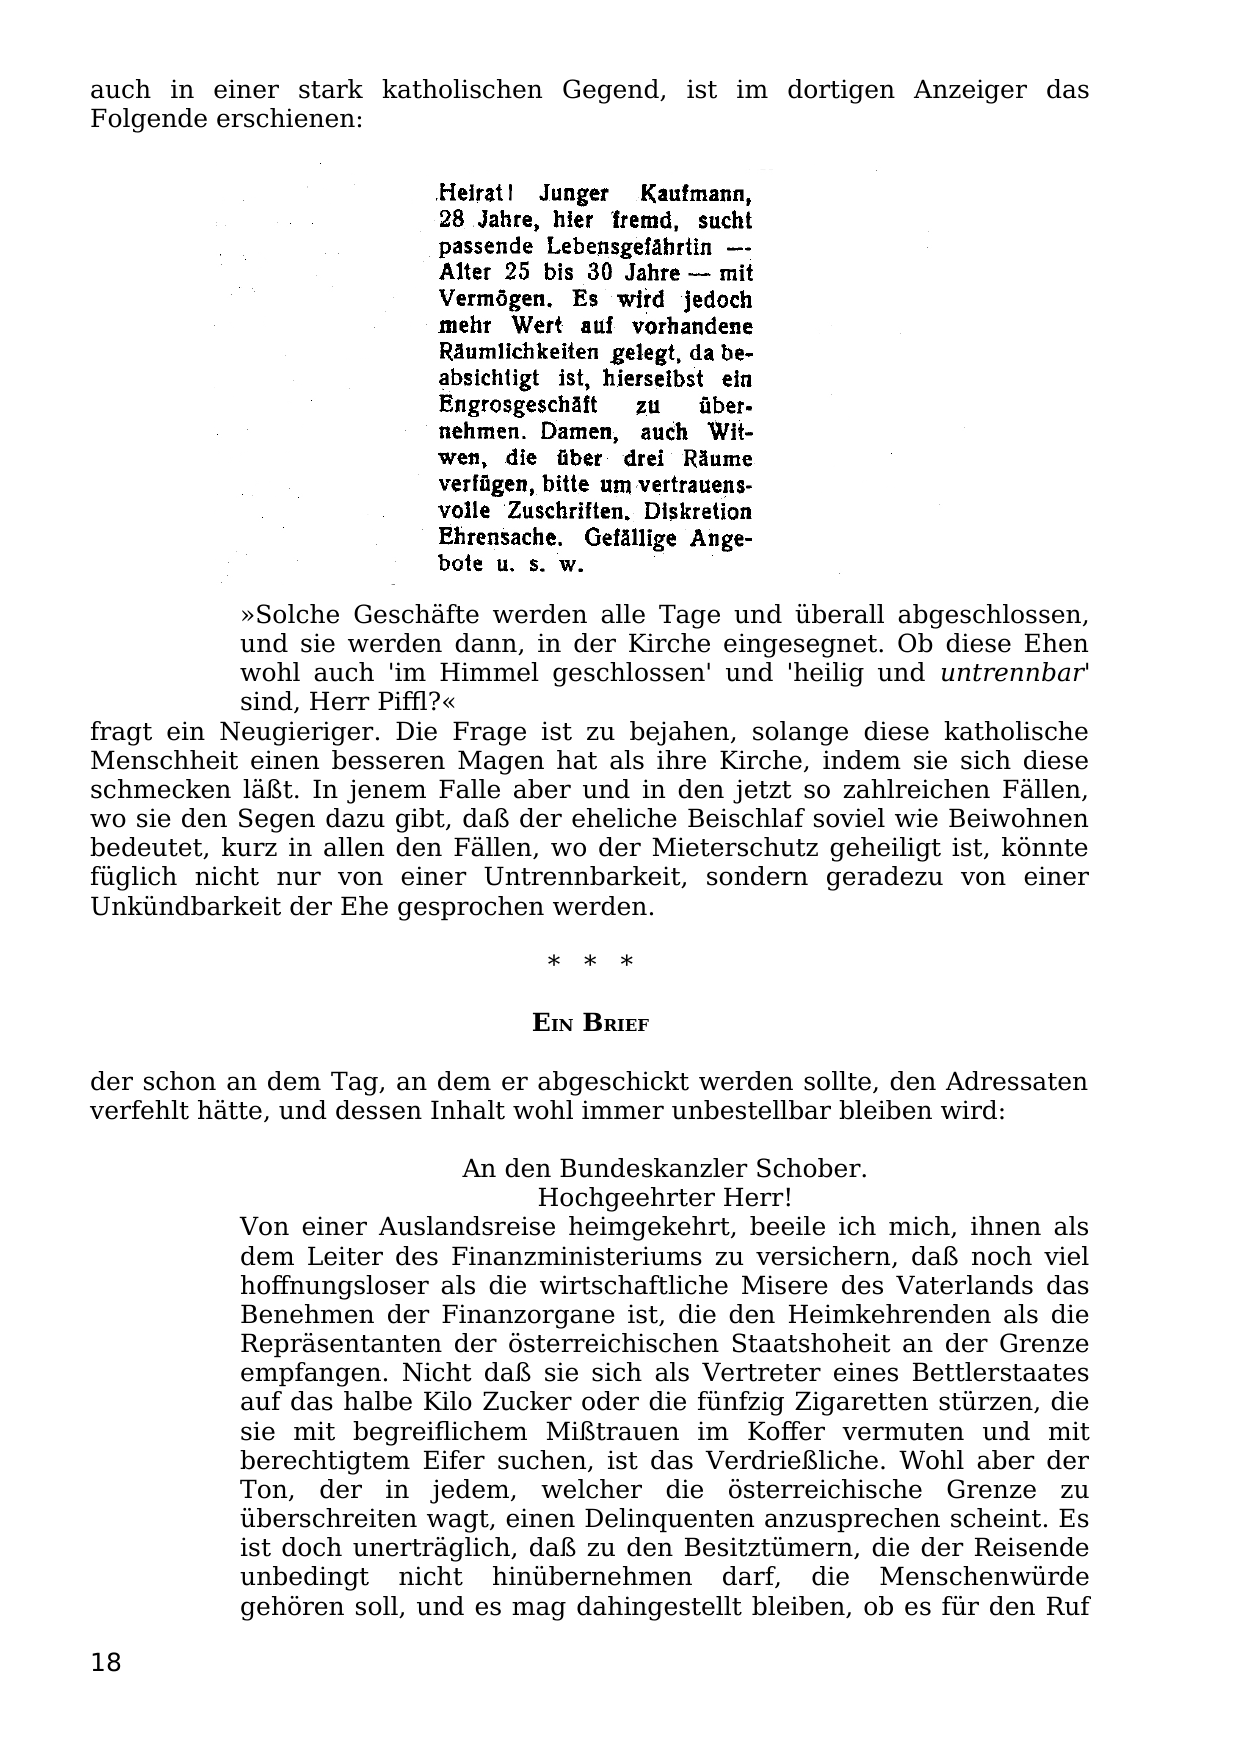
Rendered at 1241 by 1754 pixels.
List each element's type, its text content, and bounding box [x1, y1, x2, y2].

text der schon an dem Tag, an dem er abgeschickt werden sollte, den Adressaten verfehlt hätte, und dessen Inhalt wohl immer unbestellbar bleiben wird: [90, 1067, 1091, 1125]
text Hochgeehrter Herr! [240, 1183, 1091, 1212]
text auch in einer stark katholischen Gegend, ist im dortigen Anzeiger das Folgende erschienen: [90, 75, 1091, 133]
text Ein Brief [90, 979, 1091, 1037]
text An den Bundeskanzler Schober. [240, 1154, 1091, 1183]
text »Solche Geschäfte werden alle Tage und überall abgeschlossen, und sie werden dann, in der Kirche eingesegnet. Ob diese Ehen wohl auch 'im Himmel geschlossen' und 'heilig und untrennbar' sind, Herr Piffl?« [240, 162, 1091, 717]
text Von einer Auslandsreise heimgekehrt, beeile ich mich, ihnen als dem Leiter des Finanzministeriums zu versichern, daß noch viel hoffnungsloser als die wirtschaftliche Misere des Vaterlands das Benehmen der Finanzorgane ist, die den Heimkehrenden als die Repräsentanten der österreichischen Staatshoheit an der Grenze empfangen. Nicht daß sie sich als Vertreter eines Bettlerstaates auf das halbe Kilo Zucker oder die fünfzig Zigaretten stürzen, die sie mit begreiflichem Mißtrauen im Koffer vermuten und mit berechtigtem Eifer suchen, ist das Verdrießliche. Wohl aber der Ton, der in jedem, welcher die österreichische Grenze zu überschreiten wagt, einen Delinquenten anzusprechen scheint. Es ist doch unerträglich, daß zu den Besitztümern, die der Reisende unbedingt nicht hinübernehmen darf, die Menschenwürde gehören soll, und es mag dahingestellt bleiben, ob es für den Ruf [240, 1212, 1091, 1621]
text * * * [90, 950, 1091, 979]
text fragt ein Neugieriger. Die Frage ist zu bejahen, solange diese katholische Menschheit einen besseren Magen hat als ihre Kirche, indem sie sich diese schmecken läßt. In jenem Falle aber und in den jetzt so zahlreichen Fällen, wo sie den Segen dazu gibt, daß der eheliche Beischlaf soviel wie Beiwohnen bedeutet, kurz in allen den Fällen, wo der Mieterschutz geheiligt ist, könnte füglich nicht nur von einer Untrennbarkeit, sondern geradezu von einer Unkündbarkeit der Ehe gesprochen werden. [90, 717, 1091, 921]
picture [214, 162, 967, 585]
